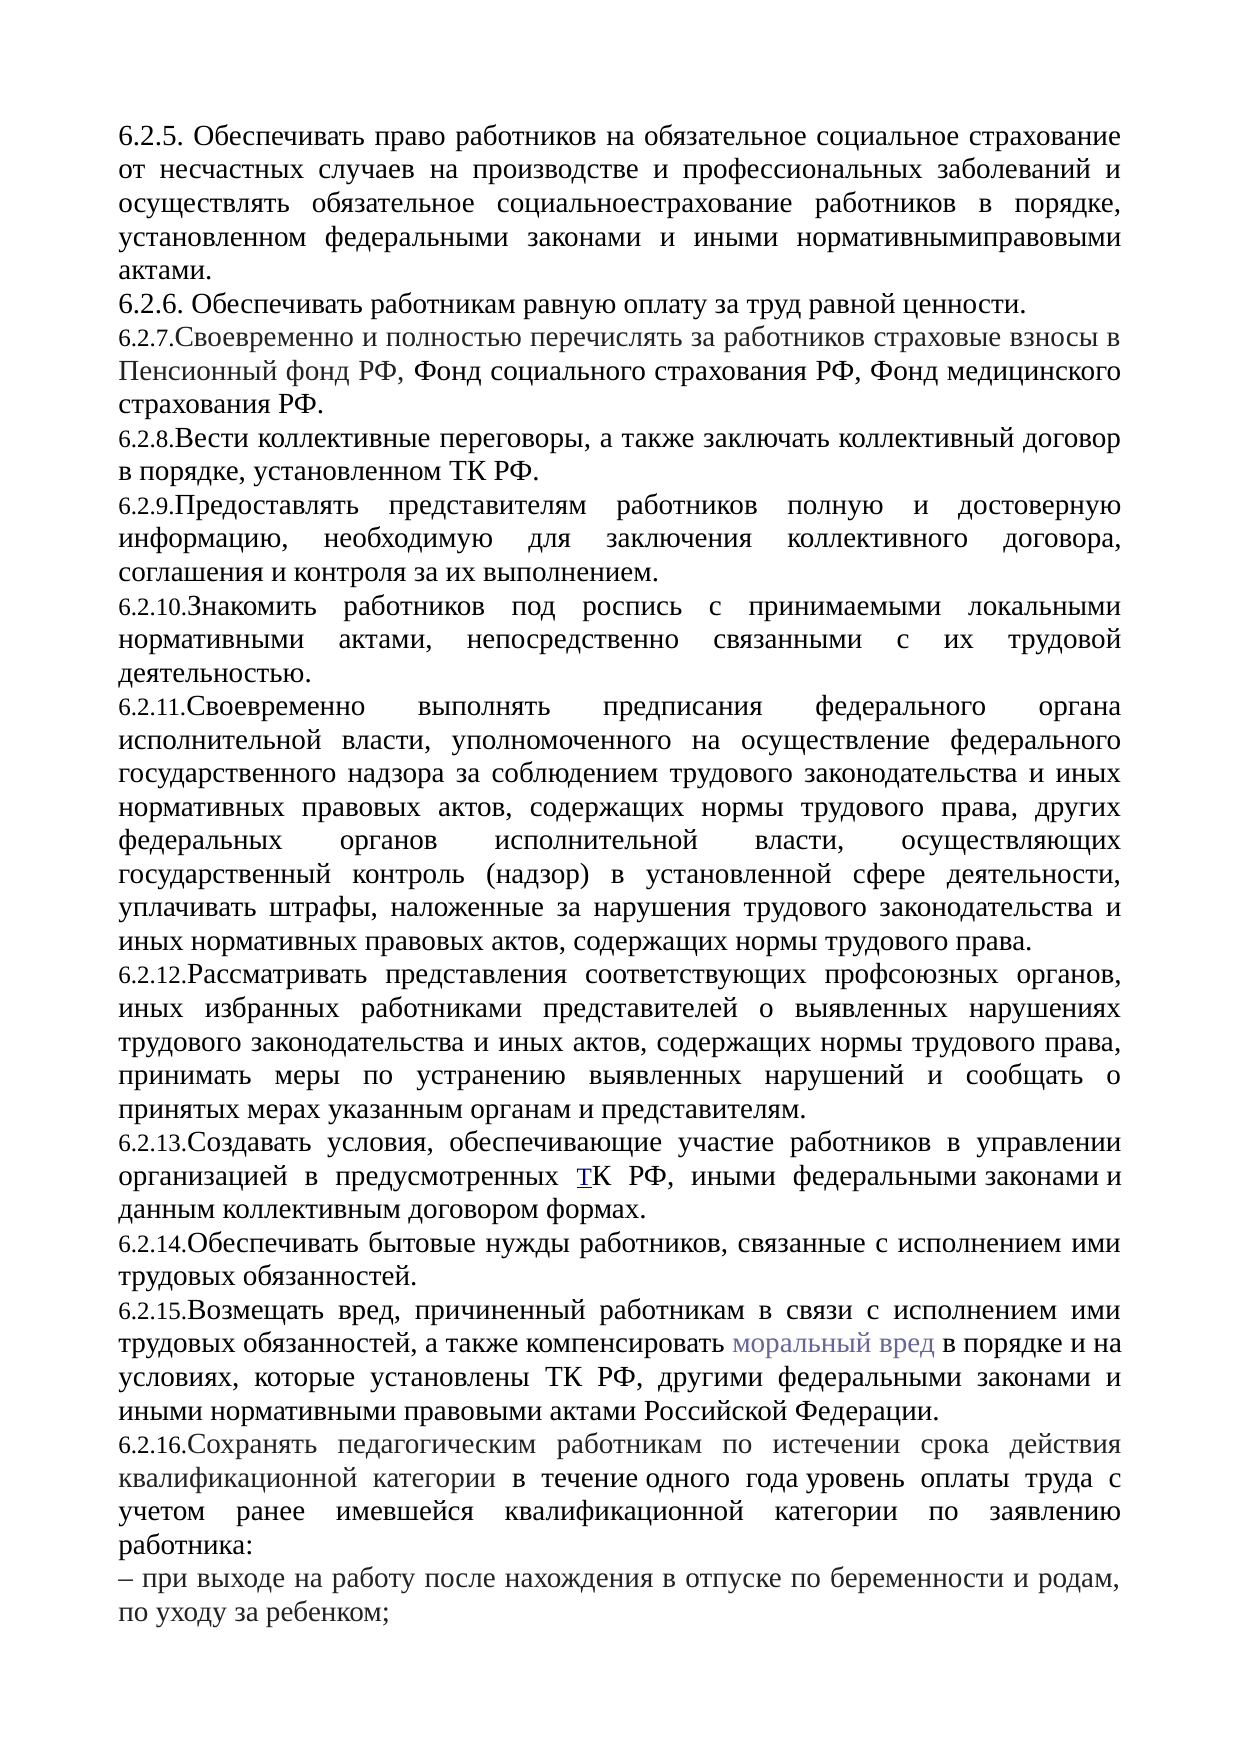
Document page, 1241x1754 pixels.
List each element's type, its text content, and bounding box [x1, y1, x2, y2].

list Вести коллективные переговоры, а также заключать коллективный договор в порядке, установленном ТК РФ. [118, 420, 1122, 487]
list Рассматривать представления соответствующих профсоюзных органов, иных избранных работниками представителей о выявленных нарушениях трудового законодательства и иных актов, содержащих нормы трудового права, принимать меры по устранению выявленных нарушений и сообщать о принятых мерах указанным органам и представителям. [118, 957, 1122, 1124]
text 6.2.5. Обеспечивать право работников на обязательное социальное страхование от несчастных случаев на производстве и профессиональных заболеваний и осуществлять обязательное социальноестрахование работников в порядке, установленном федеральными законами и иными нормативнымиправовыми актами. [118, 118, 1122, 286]
list Возмещать вред, причиненный работникам в связи с исполнением ими трудовых обязанностей, а также компенсировать моральный вред в порядке и на условиях, которые установлены ТК РФ, другими федеральными законами и иными нормативными правовыми актами Российской Федерации. [118, 1292, 1122, 1426]
list Знакомить работников под роспись с принимаемыми локальными нормативными актами, непосредственно связанными с их трудовой деятельностью. [118, 588, 1122, 688]
list Создавать условия, обеспечивающие участие работников в управлении организацией в предусмотренных ТК РФ, иными федеральными законами и данным коллективным договором формах. [118, 1124, 1122, 1225]
list Своевременно и полностью перечислять за работников страховые взносы в Пенсионный фонд РФ, Фонд социального страхования РФ, Фонд медицинского страхования РФ. [118, 319, 1122, 420]
list Сохранять педагогическим работникам по истечении срока действия квалификационной категории в течение одного года уровень оплаты труда с учетом ранее имевшейся квалификационной категории по заявлению работника: [118, 1426, 1122, 1560]
list Предоставлять представителям работников полную и достоверную информацию, необходимую для заключения коллективного договора, соглашения и контроля за их выполнением. [118, 487, 1122, 588]
text – при выходе на работу после нахождения в отпуске по беременности и родам, по уходу за ребенком; [118, 1560, 1122, 1627]
list Обеспечивать бытовые нужды работников, связанные с исполнением ими трудовых обязанностей. [118, 1225, 1122, 1292]
text 6.2.6. Обеспечивать работникам равную оплату за труд равной ценности. [118, 286, 1122, 319]
list Своевременно выполнять предписания федерального органа исполнительной власти, уполномоченного на осуществление федерального государственного надзора за соблюдением трудового законодательства и иных нормативных правовых актов, содержащих нормы трудового права, других федеральных органов исполнительной власти, осуществляющих государственный контроль (надзор) в установленной сфере деятельности, уплачивать штрафы, наложенные за нарушения трудового законодательства и иных нормативных правовых актов, содержащих нормы трудового права. [118, 688, 1122, 957]
